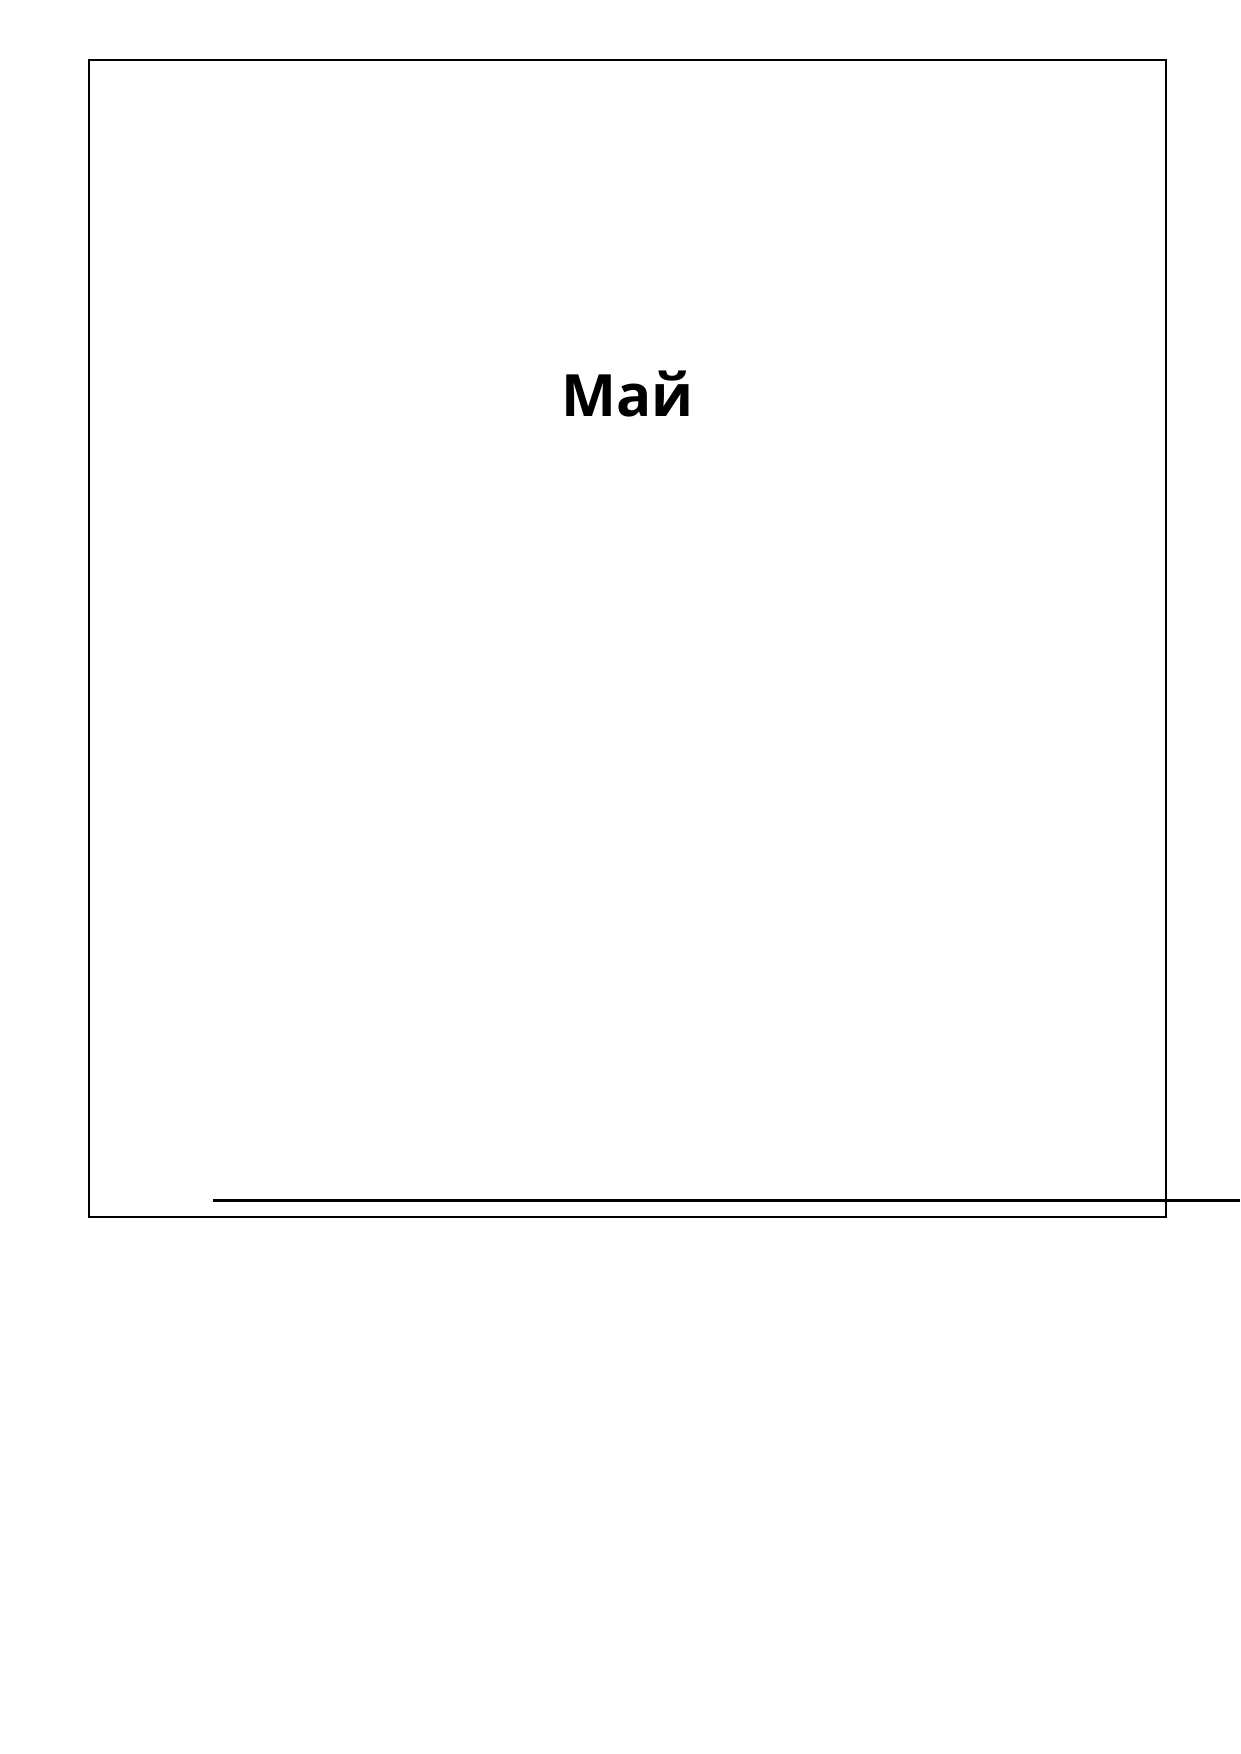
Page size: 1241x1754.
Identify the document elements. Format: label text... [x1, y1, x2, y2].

table_header Май [90, 61, 1165, 1216]
